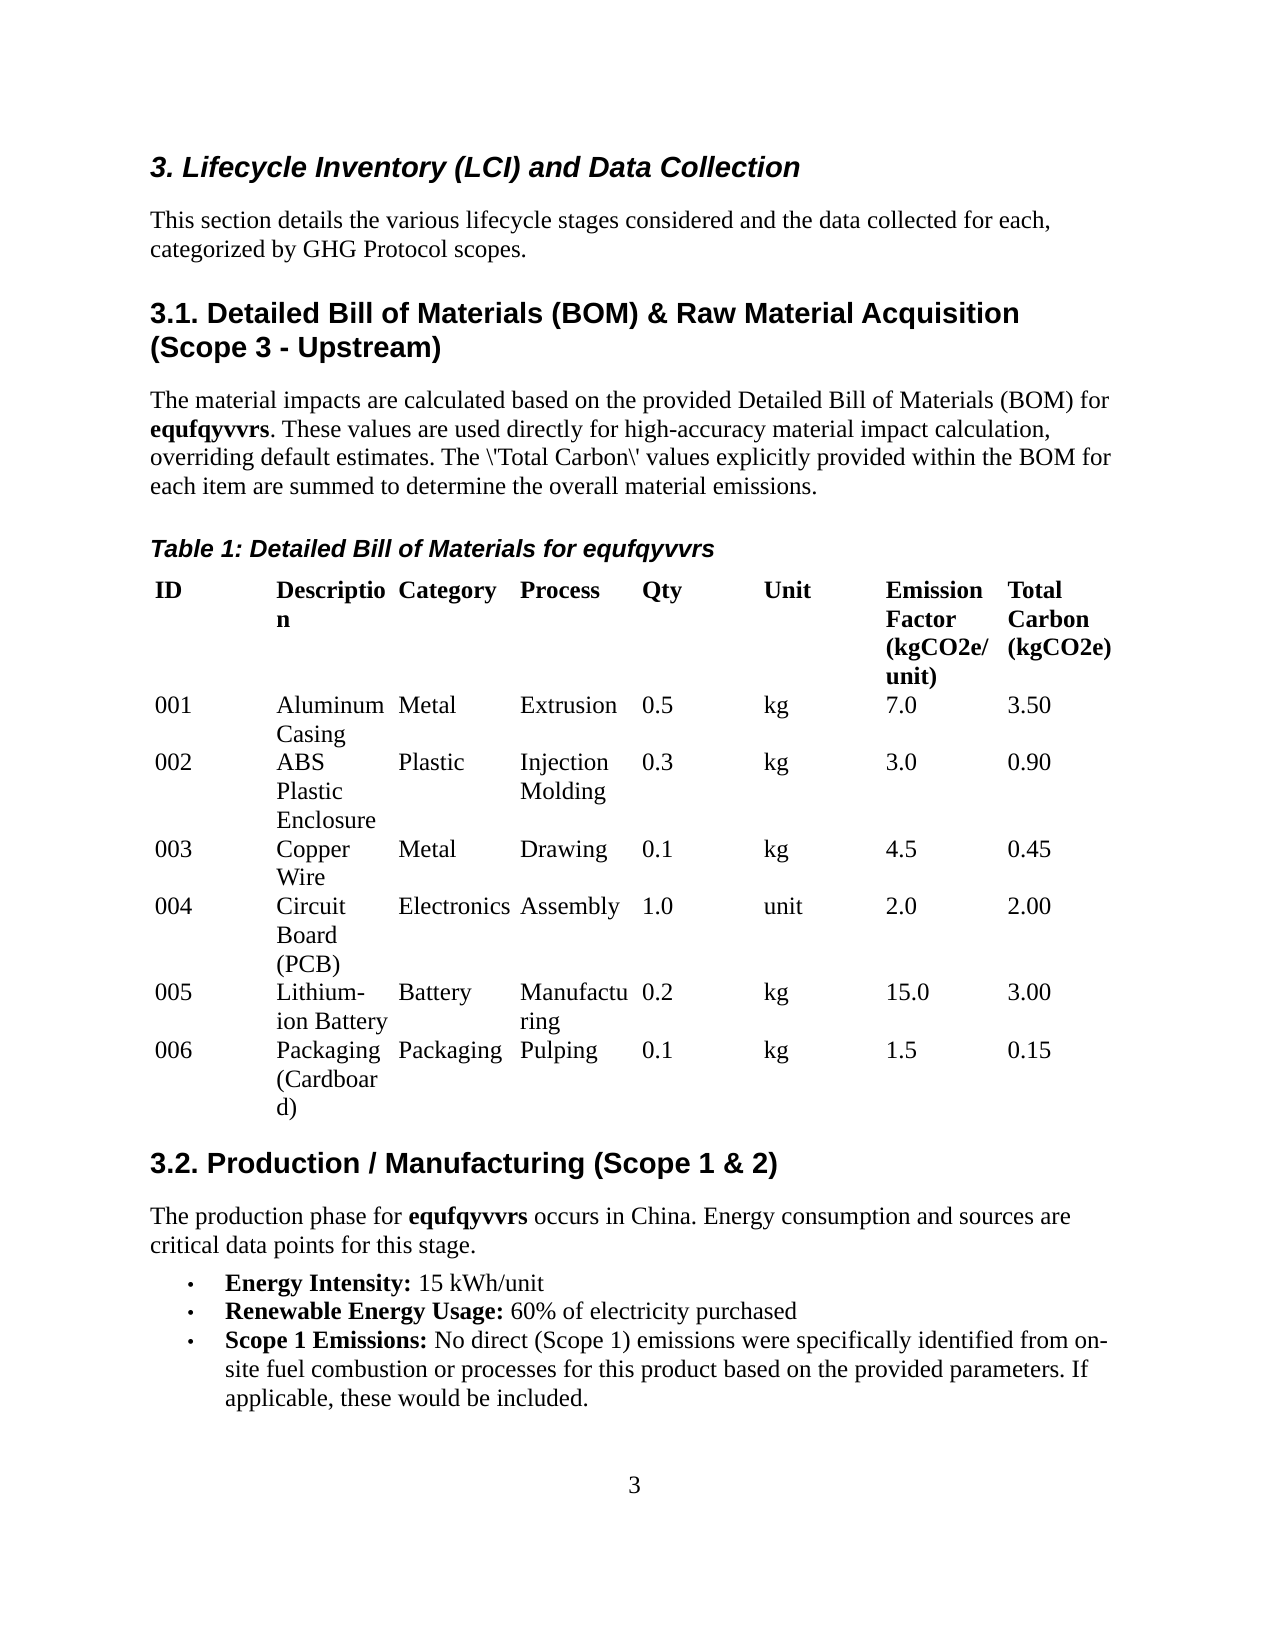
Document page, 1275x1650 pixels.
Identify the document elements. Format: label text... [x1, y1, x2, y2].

table_header Category [394, 575, 516, 690]
subtitle 3.1. Detailed Bill of Materials (BOM) & Raw Material Acquisition (Scope 3 - Upstream) [150, 296, 1125, 363]
table_cell ABS Plastic Enclosure [272, 748, 394, 834]
table_cell 2.0 [881, 891, 1003, 977]
table_cell 3.00 [1003, 978, 1125, 1035]
subtitle Table 1: Detailed Bill of Materials for equfqyvvrs [150, 534, 1125, 562]
table_cell Metal [394, 834, 516, 891]
table_header Unit [759, 575, 881, 690]
table_cell 3.0 [881, 748, 1003, 834]
table_header Qty [638, 575, 759, 690]
table_cell Electronics [394, 891, 516, 977]
table_cell Injection Molding [516, 748, 637, 834]
table_cell kg [759, 834, 881, 891]
table_cell Plastic [394, 748, 516, 834]
table_cell 001 [150, 690, 272, 747]
table_cell kg [759, 690, 881, 747]
table_cell 0.5 [638, 690, 759, 747]
table_header Process [516, 575, 637, 690]
table_cell Aluminum Casing [272, 690, 394, 747]
table_cell 3.50 [1003, 690, 1125, 747]
list Scope 1 Emissions: No direct (Scope 1) emissions were specifically identified from on-site fuel combustion or processes for this product based on the provided parameters. If applicable, these would be included. [187, 1325, 1125, 1411]
table_cell Packaging (Cardboard) [272, 1035, 394, 1121]
table_cell unit [759, 891, 881, 977]
subtitle 3. Lifecycle Inventory (LCI) and Data Collection [150, 150, 1125, 183]
table_cell Manufacturing [516, 978, 637, 1035]
table_cell 006 [150, 1035, 272, 1121]
text The material impacts are calculated based on the provided Detailed Bill of Materials (BOM) for equfqyvvrs. These values are used directly for high-accuracy material impact calculation, overriding default estimates. The \'Total Carbon\' values explicitly provided within the BOM for each item are summed to determine the overall material emissions. [150, 385, 1125, 500]
list Renewable Energy Usage: 60% of electricity purchased [187, 1296, 1125, 1325]
table_cell 002 [150, 748, 272, 834]
table_cell Pulping [516, 1035, 637, 1121]
table_cell Copper Wire [272, 834, 394, 891]
list Energy Intensity: 15 kWh/unit [187, 1268, 1125, 1296]
table_cell 7.0 [881, 690, 1003, 747]
table_cell 1.5 [881, 1035, 1003, 1121]
table_cell 2.00 [1003, 891, 1125, 977]
table_cell kg [759, 1035, 881, 1121]
table_cell 004 [150, 891, 272, 977]
table_cell 1.0 [638, 891, 759, 977]
subtitle 3.2. Production / Manufacturing (Scope 1 & 2) [150, 1146, 1125, 1180]
table_header Description [272, 575, 394, 690]
table_cell 15.0 [881, 978, 1003, 1035]
table_cell kg [759, 978, 881, 1035]
table_cell 0.2 [638, 978, 759, 1035]
table_cell Assembly [516, 891, 637, 977]
table_cell Metal [394, 690, 516, 747]
table_cell Drawing [516, 834, 637, 891]
table_cell 0.1 [638, 1035, 759, 1121]
table_cell Lithium-ion Battery [272, 978, 394, 1035]
text This section details the various lifecycle stages considered and the data collected for each, categorized by GHG Protocol scopes. [150, 205, 1125, 262]
table_cell 0.45 [1003, 834, 1125, 891]
table_cell 0.15 [1003, 1035, 1125, 1121]
table_cell 0.1 [638, 834, 759, 891]
table_header Emission Factor (kgCO2e/unit) [881, 575, 1003, 690]
table_cell kg [759, 748, 881, 834]
table_header ID [150, 575, 272, 690]
table_header Total Carbon (kgCO2e) [1003, 575, 1125, 690]
text The production phase for equfqyvvrs occurs in China. Energy consumption and sources are critical data points for this stage. [150, 1201, 1125, 1259]
table_cell 0.90 [1003, 748, 1125, 834]
table_cell Packaging [394, 1035, 516, 1121]
table_cell Extrusion [516, 690, 637, 747]
table_cell 4.5 [881, 834, 1003, 891]
table_cell 005 [150, 978, 272, 1035]
table_cell 003 [150, 834, 272, 891]
table_cell 0.3 [638, 748, 759, 834]
table_cell Battery [394, 978, 516, 1035]
table_cell Circuit Board (PCB) [272, 891, 394, 977]
